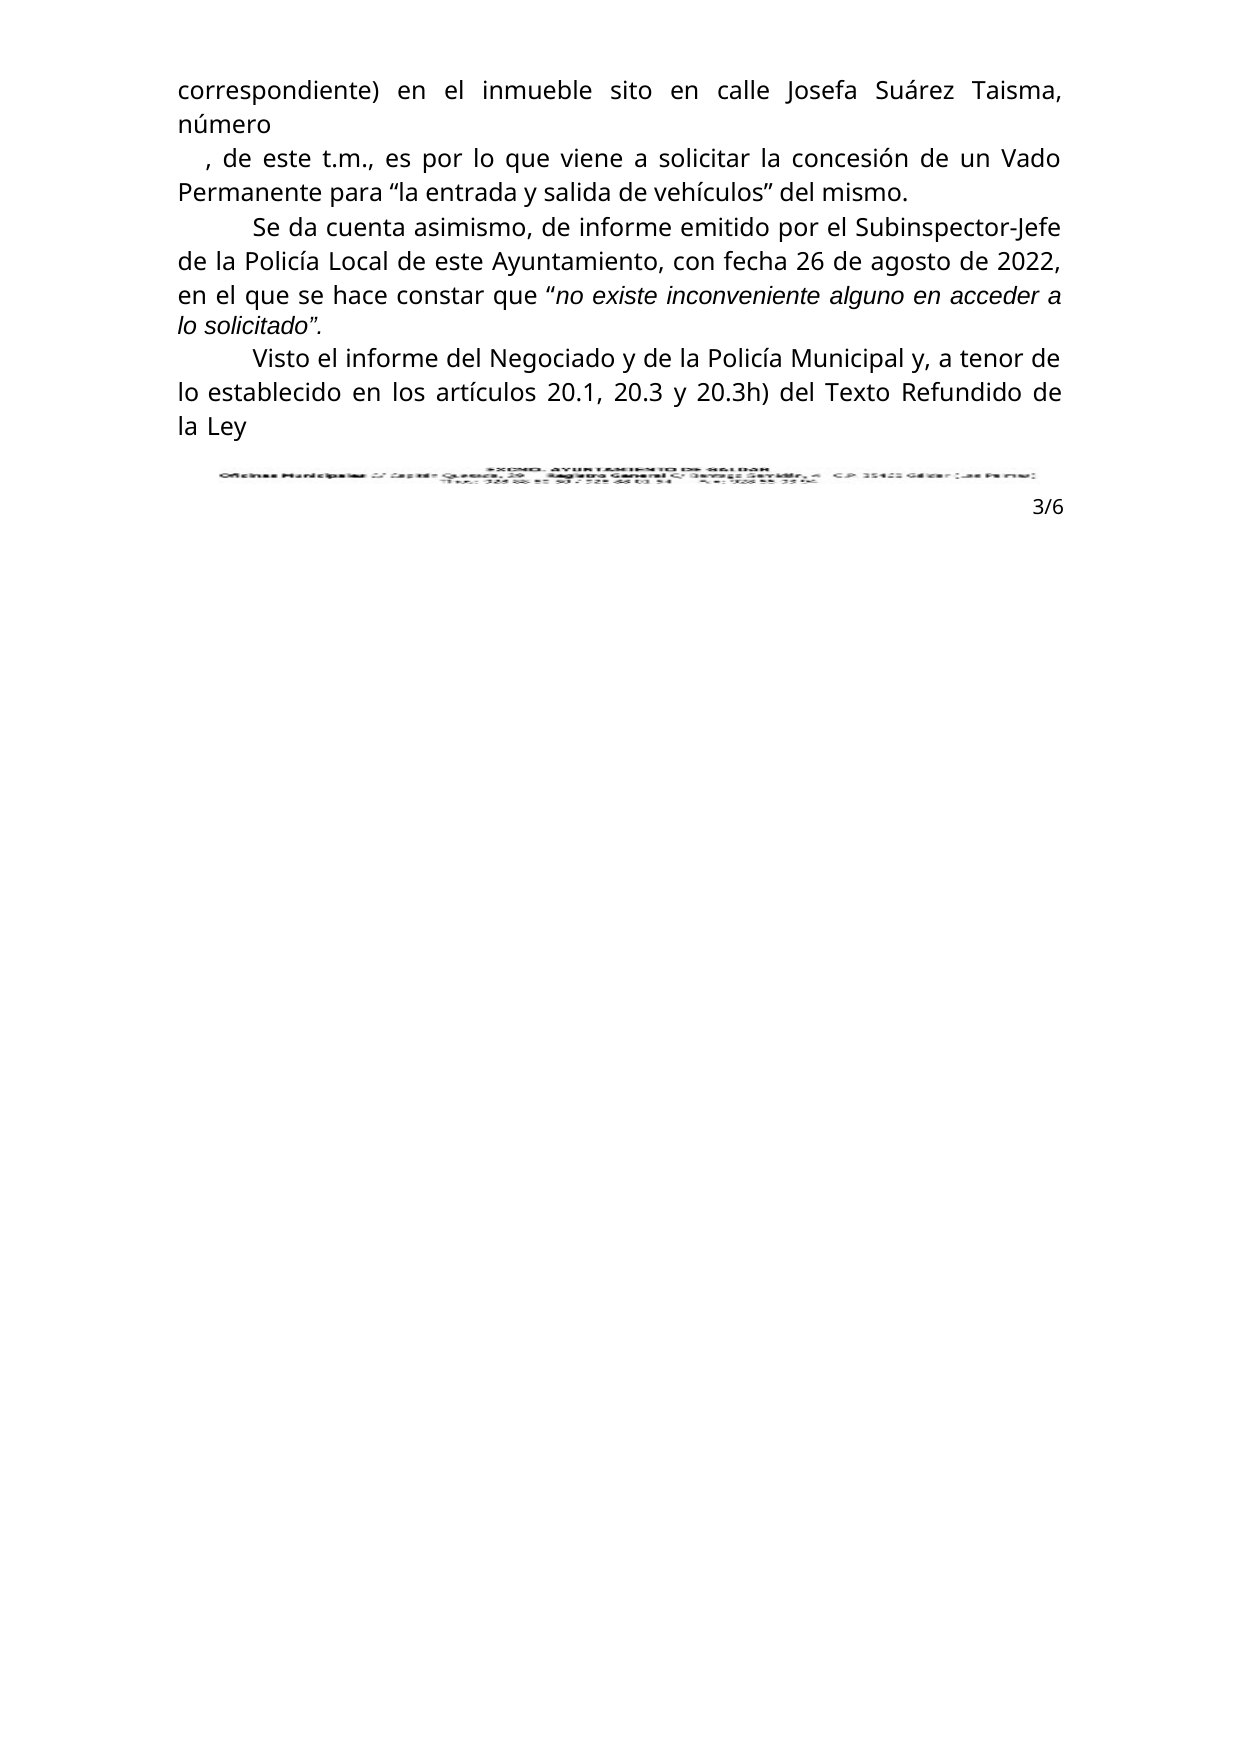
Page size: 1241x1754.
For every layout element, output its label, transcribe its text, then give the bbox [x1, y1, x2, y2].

text 3/6 [128, 475, 1064, 520]
picture [218, 467, 1041, 484]
text Se da cuenta asimismo, de informe emitido por el Subinspector-Jefe de la Policía Local de este Ayuntamiento, con fecha 26 de agosto de 2022, en el que se hace constar que “no existe inconveniente alguno en acceder a lo solicitado”. [177, 209, 1062, 340]
text , de este t.m., es por lo que viene a solicitar la concesión de un Vado Permanente para “la entrada y salida de vehículos” del mismo. [177, 141, 1062, 209]
text correspondiente) en el inmueble sito en calle Josefa Suárez Taisma, número [177, 73, 1062, 141]
text Visto el informe del Negociado y de la Policía Municipal y, a tenor de lo establecido en los artículos 20.1, 20.3 y 20.3h) del Texto Refundido de la Ley [177, 340, 1062, 442]
